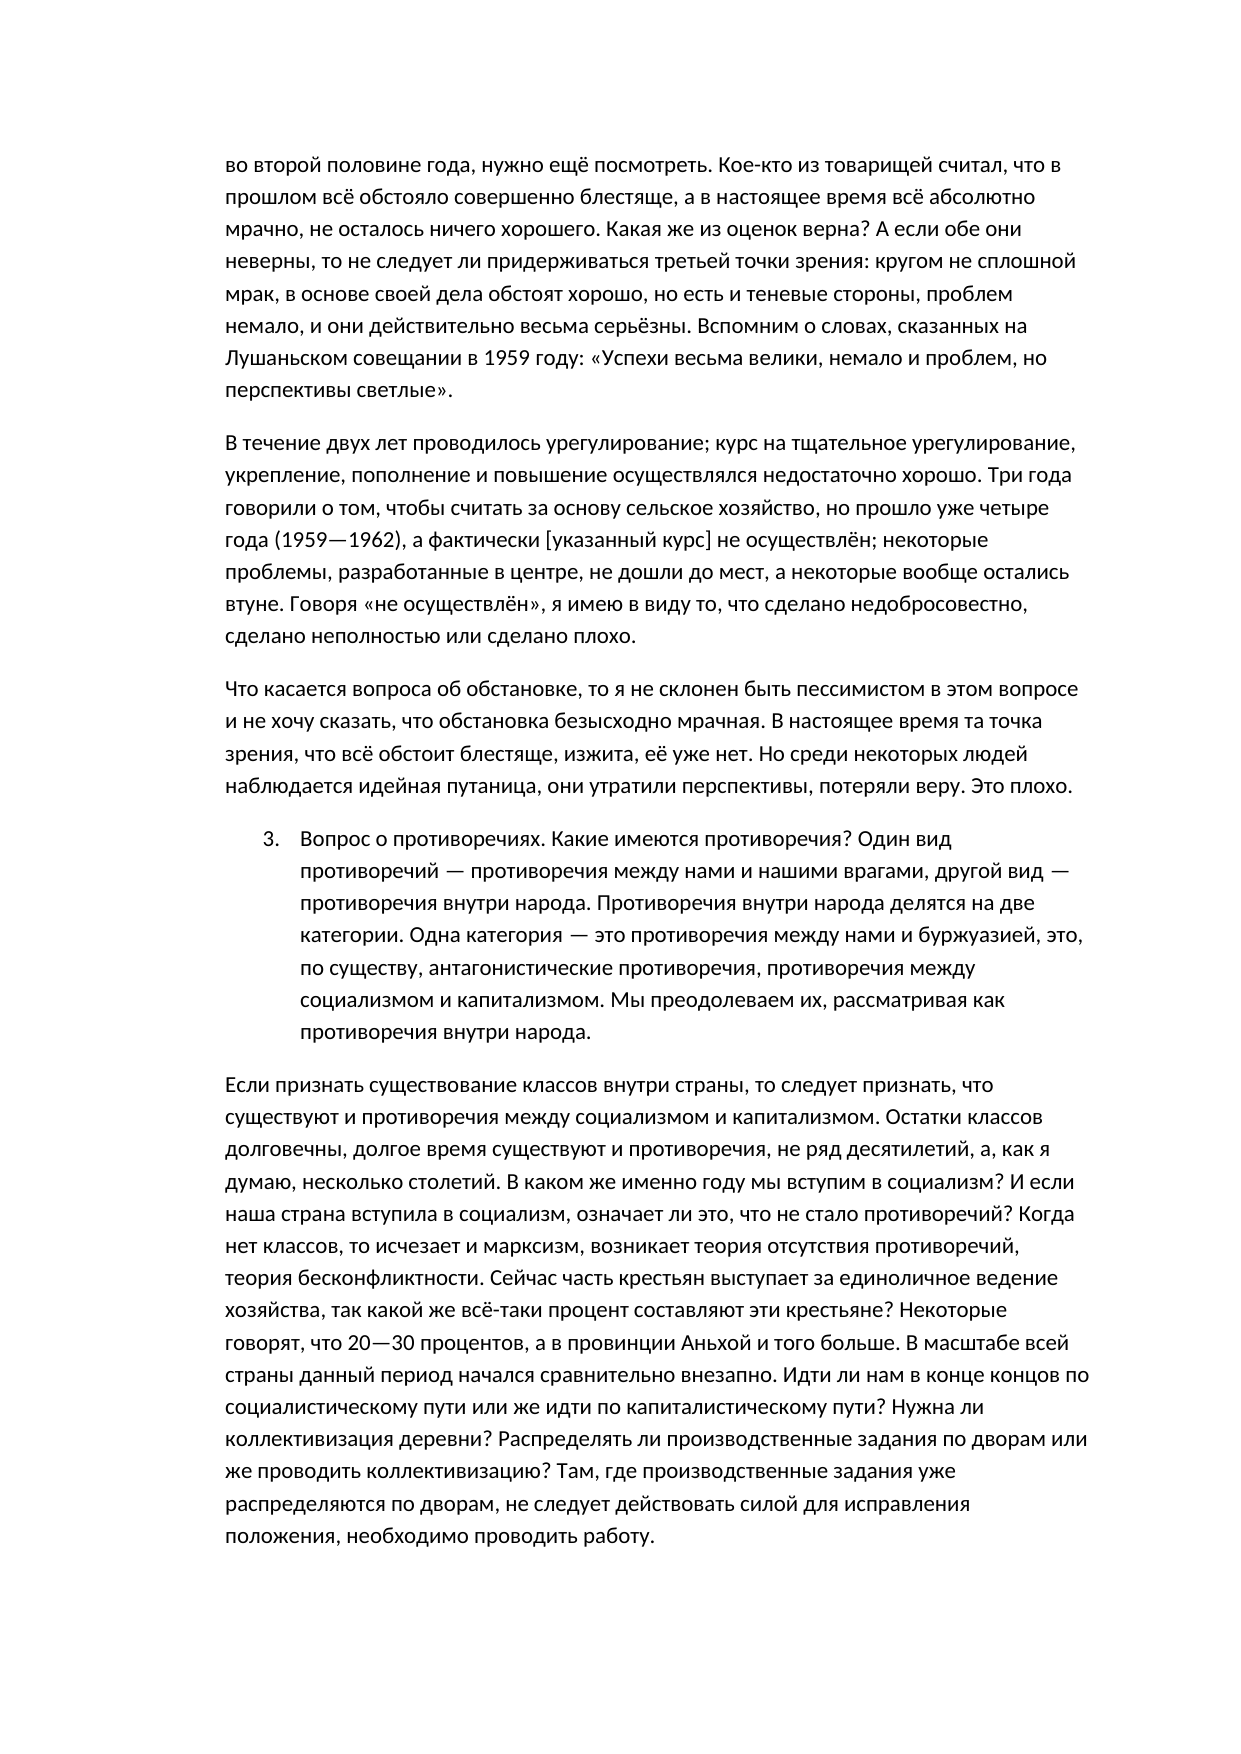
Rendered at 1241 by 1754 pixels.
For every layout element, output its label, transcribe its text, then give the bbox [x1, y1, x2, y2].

text Что касается вопроса об обстановке, то я не склонен быть пессимистом в этом вопросе и не хочу сказать, что обстановка безысходно мрачная. В настоящее время та точка зрения, что всё обстоит блестяще, изжита, её уже нет. Но среди некоторых людей наблюдается идейная путаница, они утратили перспективы, потеряли веру. Это плохо. [225, 674, 1091, 799]
text во второй половине года, нужно ещё посмотреть. Кое-кто из товарищей считал, что в прошлом всё обстояло совершенно блестяще, а в настоящее время всё абсолютно мрачно, не осталось ничего хорошего. Какая же из оценок верна? А если обе они неверны, то не следует ли придерживаться третьей точки зрения: кругом не сплошной мрак, в основе своей дела обстоят хорошо, но есть и теневые стороны, проблем немало, и они действительно весьма серьёзны. Вспомним о словах, сказанных на Лушаньском совещании в 1959 году: «Успехи весьма велики, немало и проблем, но перспективы светлые». [225, 150, 1091, 403]
text В течение двух лет проводилось урегулирование; курс на тщательное урегулирование, укрепление, пополнение и повышение осуществлялся недостаточно хорошо. Три года говорили о том, чтобы считать за основу сельское хозяйство, но прошло уже четыре года (1959—1962), а фактически [указанный курс] не осуществлён; некоторые проблемы, разработанные в центре, не дошли до мест, а некоторые вообще остались втуне. Говоря «не осуществлён», я имею в виду то, что сделано недобросовестно, сделано неполностью или сделано плохо. [225, 428, 1091, 649]
list Вопрос о противоречиях. Какие имеются противоречия? Один вид противоречий — противоречия между нами и нашими врагами, другой вид — противоречия внутри народа. Противоречия внутри народа делятся на две категории. Одна категория — это противоречия между нами и буржуазией, это, по существу, антагонистические противоречия, противоречия между социализмом и капитализмом. Мы преодолеваем их, рассматривая как противоречия внутри народа. [262, 824, 1091, 1045]
text Если признать существование классов внутри страны, то следует признать, что существуют и противоречия между социализмом и капитализмом. Остатки классов долговечны, долгое время существуют и противоречия, не ряд десятилетий, а, как я думаю, несколько столетий. В каком же именно году мы вступим в социализм? И если наша страна вступила в социализм, означает ли это, что не стало противоречий? Когда нет классов, то исчезает и марксизм, возникает теория отсутствия противоречий, теория бесконфликтности. Сейчас часть крестьян выступает за единоличное ведение хозяйства, так какой же всё-таки процент составляют эти крестьяне? Некоторые говорят, что 20—30 процентов, а в провинции Аньхой и того больше. В масштабе всей страны данный период начался сравнительно внезапно. Идти ли нам в конце концов по социалистическому пути или же идти по капиталистическому пути? Нужна ли коллективизация деревни? Распределять ли производственные задания по дворам или же проводить коллективизацию? Там, где производственные задания уже распределяются по дворам, не следует действовать силой для исправления положения, необходимо проводить работу. [225, 1070, 1091, 1549]
